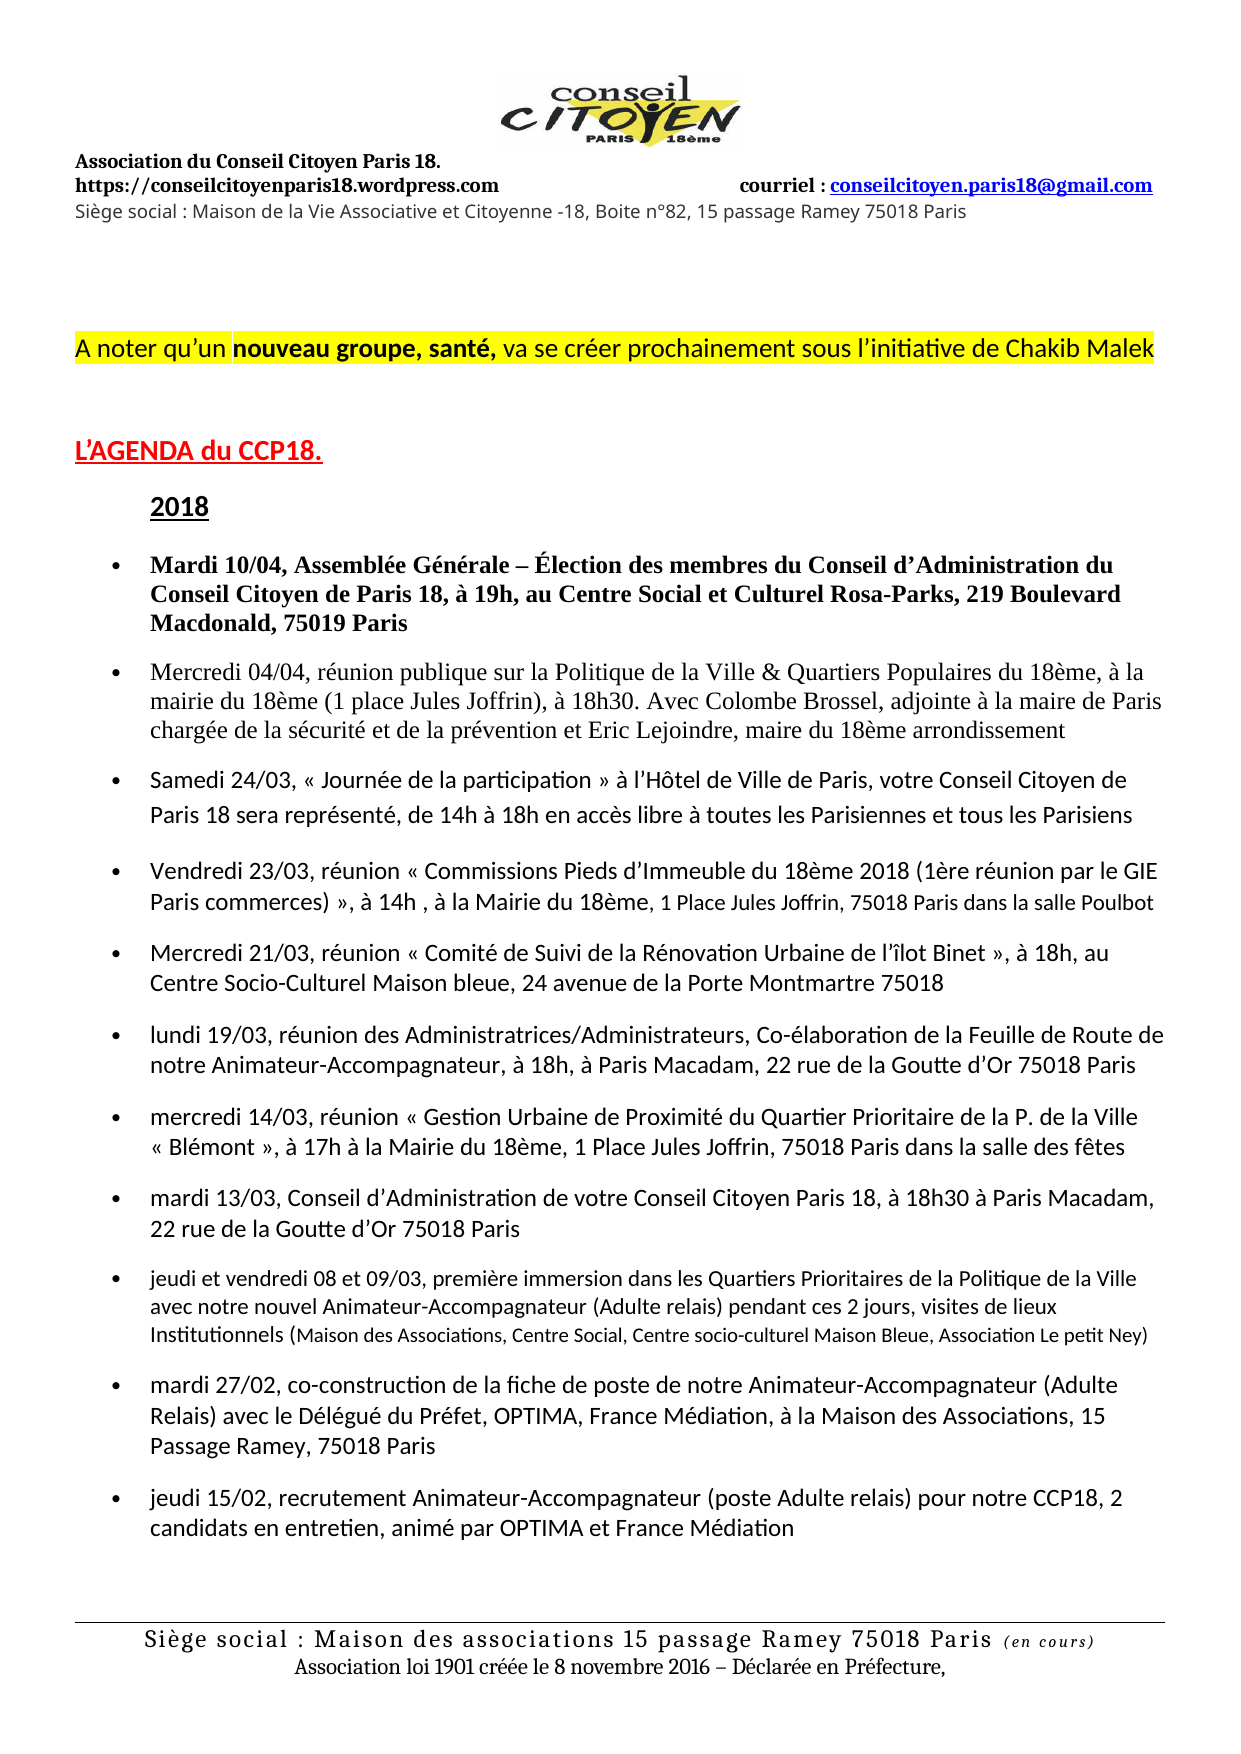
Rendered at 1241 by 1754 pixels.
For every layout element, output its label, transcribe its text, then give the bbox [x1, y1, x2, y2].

list Vendredi 23/03, réunion « Commissions Pieds d’Immeuble du 18ème 2018 (1ère réunion par le GIE Paris commerces) », à 14h , à la Mairie du 18ème, 1 Place Jules Joffrin, 75018 Paris dans la salle Poulbot [112, 855, 1165, 916]
list mardi 27/02, co-construction de la fiche de poste de notre Animateur-Accompagnateur (Adulte Relais) avec le Délégué du Préfet, OPTIMA, France Médiation, à la Maison des Associations, 15 Passage Ramey, 75018 Paris [112, 1369, 1165, 1461]
list Mardi 10/04, Assemblée Générale – Élection des membres du Conseil d’Administration du Conseil Citoyen de Paris 18, à 19h, au Centre Social et Culturel Rosa-Parks, 219 Boulevard Macdonald, 75019 Paris [112, 550, 1165, 636]
list Mercredi 04/04, réunion publique sur la Politique de la Ville & Quartiers Populaires du 18ème, à la mairie du 18ème (1 place Jules Joffrin), à 18h30. Avec Colombe Brossel, adjointe à la maire de Paris chargée de la sécurité et de la prévention et Eric Lejoindre, maire du 18ème arrondissement [112, 657, 1165, 743]
list Samedi 24/03, « Journée de la participation » à l’Hôtel de Ville de Paris, votre Conseil Citoyen de Paris 18 sera représenté, de 14h à 18h en accès libre à toutes les Parisiennes et tous les Parisiens [112, 764, 1165, 830]
list mardi 13/03, Conseil d’Administration de votre Conseil Citoyen Paris 18, à 18h30 à Paris Macadam, 22 rue de la Goutte d’Or 75018 Paris [112, 1183, 1165, 1244]
list Mercredi 21/03, réunion « Comité de Suivi de la Rénovation Urbaine de l’îlot Binet », à 18h, au Centre Socio-Culturel Maison bleue, 24 avenue de la Porte Montmartre 75018 [112, 937, 1165, 998]
list 2018 [150, 488, 1165, 524]
list jeudi 15/02, recrutement Animateur-Accompagnateur (poste Adulte relais) pour notre CCP18, 2 candidats en entretien, animé par OPTIMA et France Médiation [112, 1482, 1165, 1543]
text A noter qu’un nouveau groupe, santé, va se créer prochainement sous l’initiative de Chakib Malek [75, 331, 1165, 396]
list jeudi et vendredi 08 et 09/03, première immersion dans les Quartiers Prioritaires de la Politique de la Ville avec notre nouvel Animateur-Accompagnateur (Adulte relais) pendant ces 2 jours, visites de lieux Institutionnels (Maison des Associations, Centre Social, Centre socio-culturel Maison Bleue, Association Le petit Ney) [112, 1264, 1165, 1348]
list lundi 19/03, réunion des Administratrices/Administrateurs, Co-élaboration de la Feuille de Route de notre Animateur-Accompagnateur, à 18h, à Paris Macadam, 22 rue de la Goutte d’Or 75018 Paris [112, 1019, 1165, 1080]
text L’AGENDA du CCP18. [75, 432, 1165, 467]
list mercredi 14/03, réunion « Gestion Urbaine de Proximité du Quartier Prioritaire de la P. de la Ville « Blémont », à 17h à la Mairie du 18ème, 1 Place Jules Joffrin, 75018 Paris dans la salle des fêtes [112, 1101, 1165, 1162]
